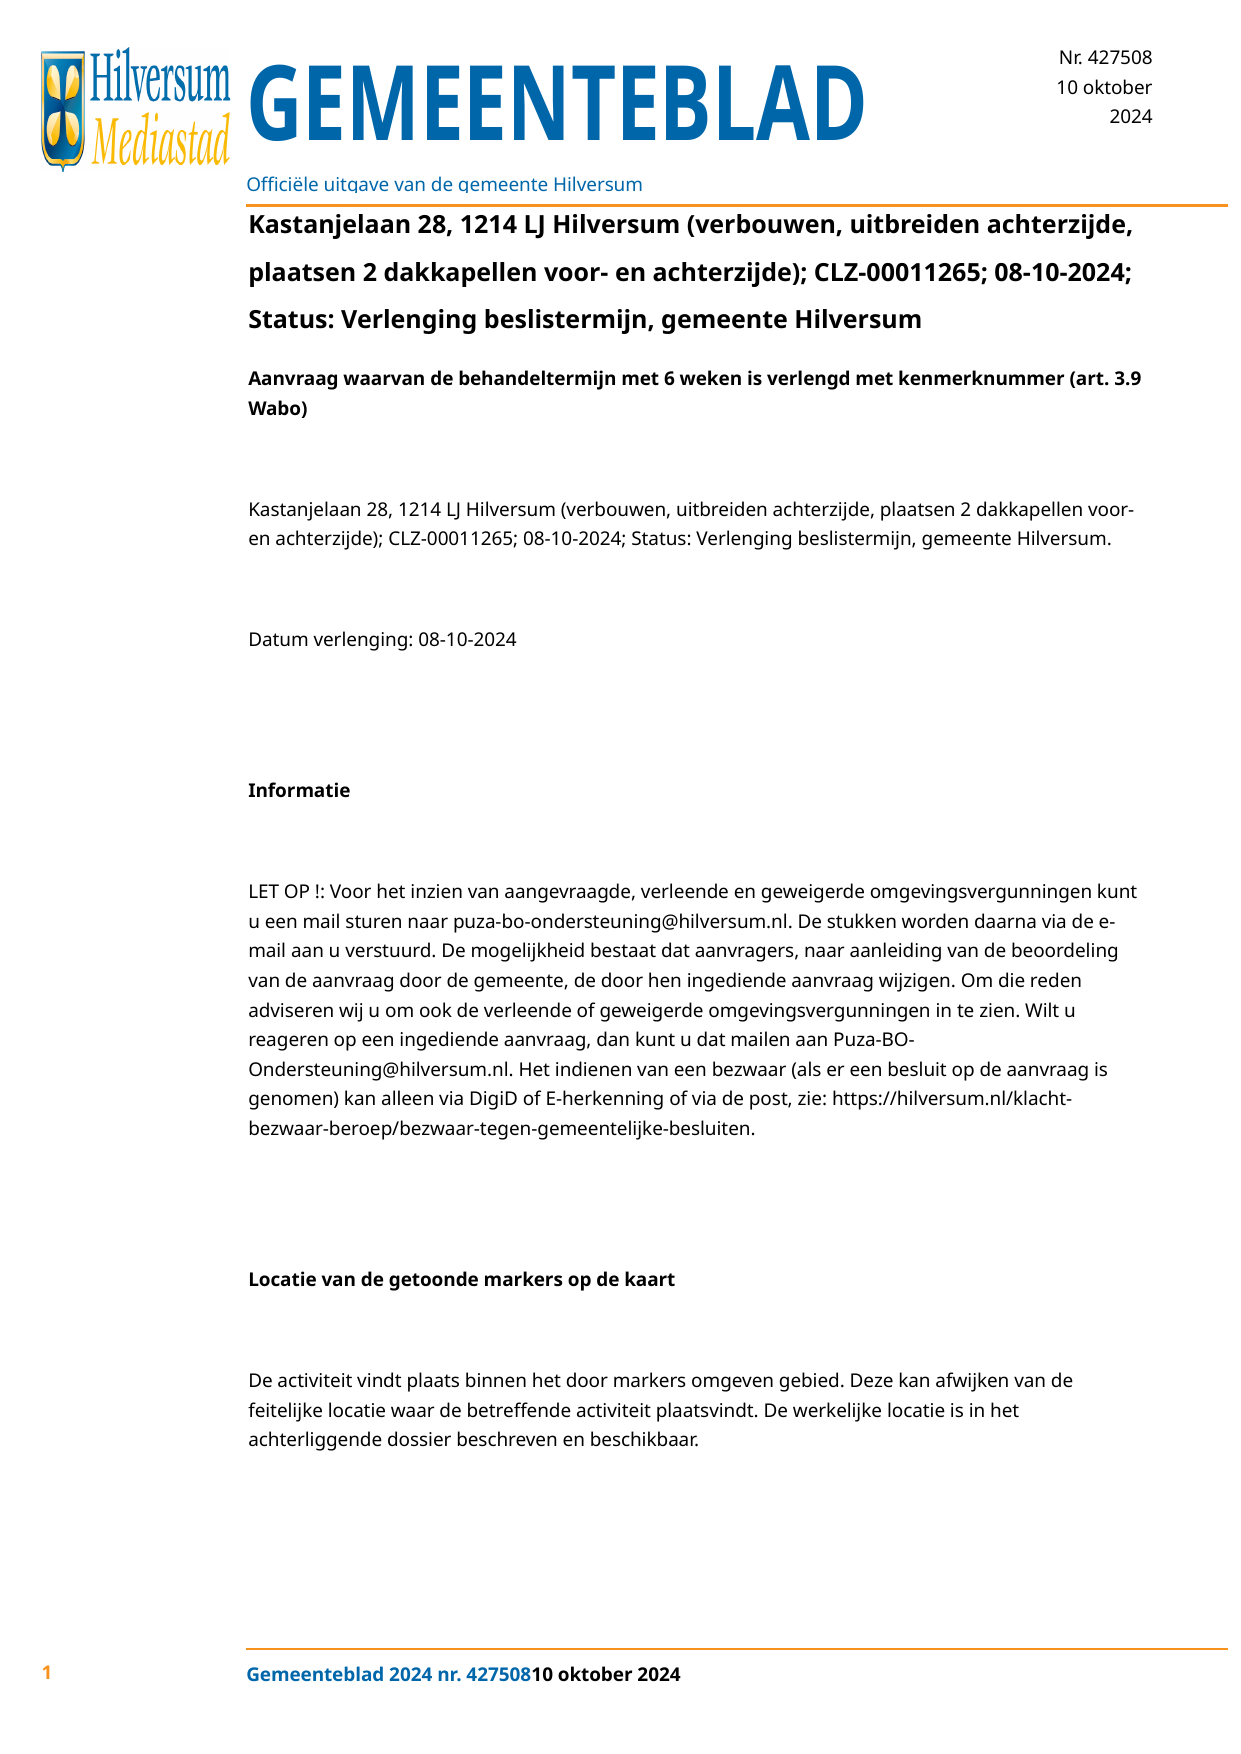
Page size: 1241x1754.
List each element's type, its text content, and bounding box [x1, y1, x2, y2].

text Datum verlenging: 08-10-2024 [248, 626, 1152, 652]
text LET OP !: Voor het inzien van aangevraagde, verleende en geweigerde omgevingsvergunningen kunt u een mail sturen naar puza-bo-ondersteuning@hilversum.nl. De stukken worden daarna via de e-mail aan u verstuurd. De mogelijkheid bestaat dat aanvragers, naar aanleiding van de beoordeling van de aanvraag door de gemeente, de door hen ingediende aanvraag wijzigen. Om die reden adviseren wij u om ook de verleende of geweigerde omgevingsvergunningen in te zien. Wilt u reageren op een ingediende aanvraag, dan kunt u dat mailen aan Puza-BO-Ondersteuning@hilversum.nl. Het indienen van een bezwaar (als er een besluit op de aanvraag is genomen) kan alleen via DigiD of E-herkenning of via de post, zie: https://hilversum.nl/klacht-bezwaar-beroep/bezwaar-tegen-gemeentelijke-besluiten. [248, 878, 1152, 1141]
picture [41, 47, 231, 172]
text De activiteit vindt plaats binnen het door markers omgeven gebied. Deze kan afwijken van de feitelijke locatie waar de betreffende activiteit plaatsvindt. De werkelijke locatie is in het achterliggende dossier beschreven en beschikbaar. [248, 1367, 1152, 1452]
text Kastanjelaan 28, 1214 LJ Hilversum (verbouwen, uitbreiden achterzijde, plaatsen 2 dakkapellen voor- en achterzijde); CLZ-00011265; 08-10-2024; Status: Verlenging beslistermijn, gemeente Hilversum [248, 207, 1152, 336]
text Kastanjelaan 28, 1214 LJ Hilversum (verbouwen, uitbreiden achterzijde, plaatsen 2 dakkapellen voor- en achterzijde); CLZ-00011265; 08-10-2024; Status: Verlenging beslistermijn, gemeente Hilversum. [248, 496, 1152, 551]
text Aanvraag waarvan de behandeltermijn met 6 weken is verlengd met kenmerknummer (art. 3.9 Wabo) [248, 366, 1152, 421]
text Informatie [248, 778, 1152, 803]
text Locatie van de getoonde markers op de kaart [248, 1266, 1152, 1292]
